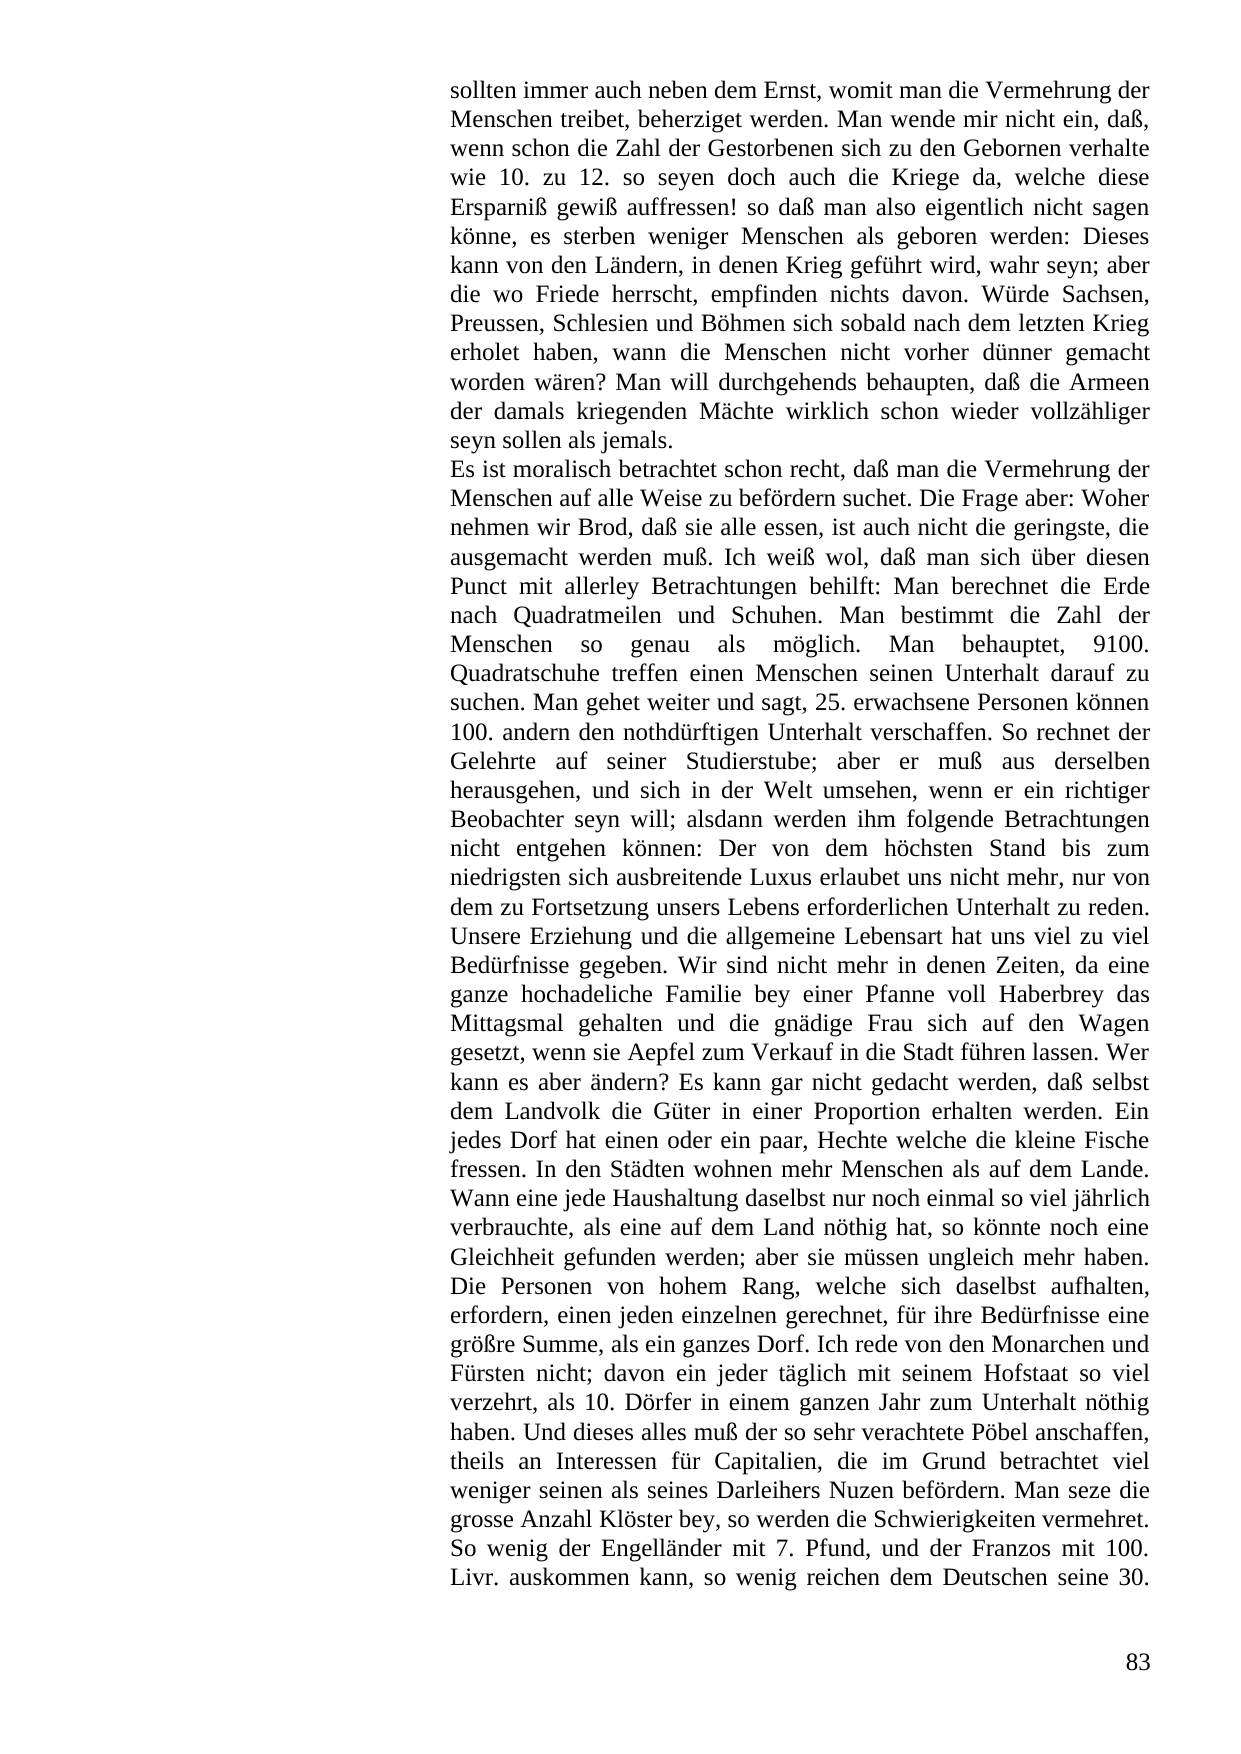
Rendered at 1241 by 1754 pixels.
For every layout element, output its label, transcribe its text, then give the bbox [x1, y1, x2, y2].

text sollten immer auch neben dem Ernst, womit man die Vermehrung der Menschen treibet, beherziget werden. Man wende mir nicht ein, daß, wenn schon die Zahl der Gestorbenen sich zu den Gebornen verhalte wie 10. zu 12. so seyen doch auch die Kriege da, welche diese Ersparniß gewiß auffressen! so daß man also eigentlich nicht sagen könne, es sterben weniger Menschen als geboren werden: Dieses kann von den Ländern, in denen Krieg geführt wird, wahr seyn; aber die wo Friede herrscht, empfinden nichts davon. Würde Sachsen, Preussen, Schlesien und Böhmen sich sobald nach dem letzten Krieg erholet haben, wann die Menschen nicht vorher dünner gemacht worden wären? Man will durchgehends behaupten, daß die Armeen der damals kriegenden Mächte wirklich schon wieder vollzähliger seyn sollen als jemals. [450, 75, 1151, 454]
text Es ist moralisch betrachtet schon recht, daß man die Vermehrung der Menschen auf alle Weise zu befördern suchet. Die Frage aber: Woher nehmen wir Brod, daß sie alle essen, ist auch nicht die geringste, die ausgemacht werden muß. Ich weiß wol, daß man sich über diesen Punct mit allerley Betrachtungen behilft: Man berechnet die Erde nach Quadratmeilen und Schuhen. Man bestimmt die Zahl der Menschen so genau als möglich. Man behauptet, 9100. Quadratschuhe treffen einen Menschen seinen Unterhalt darauf zu suchen. Man gehet weiter und sagt, 25. erwachsene Personen können 100. andern den nothdürftigen Unterhalt verschaffen. So rechnet der Gelehrte auf seiner Studierstube; aber er muß aus derselben herausgehen, und sich in der Welt umsehen, wenn er ein richtiger Beobachter seyn will; alsdann werden ihm folgende Betrachtungen nicht entgehen können: Der von dem höchsten Stand bis zum niedrigsten sich ausbreitende Luxus erlaubet uns nicht mehr, nur von dem zu Fortsetzung unsers Lebens erforderlichen Unterhalt zu reden. Unsere Erziehung und die allgemeine Lebensart hat uns viel zu viel Bedürfnisse gegeben. Wir sind nicht mehr in denen Zeiten, da eine ganze hochadeliche Familie bey einer Pfanne voll Haberbrey das Mittagsmal gehalten und die gnädige Frau sich auf den Wagen gesetzt, wenn sie Aepfel zum Verkauf in die Stadt führen lassen. Wer kann es aber ändern? Es kann gar nicht gedacht werden, daß selbst dem Landvolk die Güter in einer Proportion erhalten werden. Ein jedes Dorf hat einen oder ein paar, Hechte welche die kleine Fische fressen. In den Städten wohnen mehr Menschen als auf dem Lande. Wann eine jede Haushaltung daselbst nur noch einmal so viel jährlich verbrauchte, als eine auf dem Land nöthig hat, so könnte noch eine Gleichheit gefunden werden; aber sie müssen ungleich mehr haben. Die Personen von hohem Rang, welche sich daselbst aufhalten, erfordern, einen jeden einzelnen gerechnet, für ihre Bedürfnisse eine größre Summe, als ein ganzes Dorf. Ich rede von den Monarchen und Fürsten nicht; davon ein jeder täglich mit seinem Hofstaat so viel verzehrt, als 10. Dörfer in einem ganzen Jahr zum Unterhalt nöthig haben. Und dieses alles muß der so sehr verachtete Pöbel anschaffen, theils an Interessen für Capitalien, die im Grund betrachtet viel weniger seinen als seines Darleihers Nuzen befördern. Man seze die grosse Anzahl Klöster bey, so werden die Schwierigkeiten vermehret. So wenig der Engelländer mit 7. Pfund, und der Franzos mit 100. Livr. auskommen kann, so wenig reichen dem Deutschen seine 30. [450, 454, 1151, 1591]
